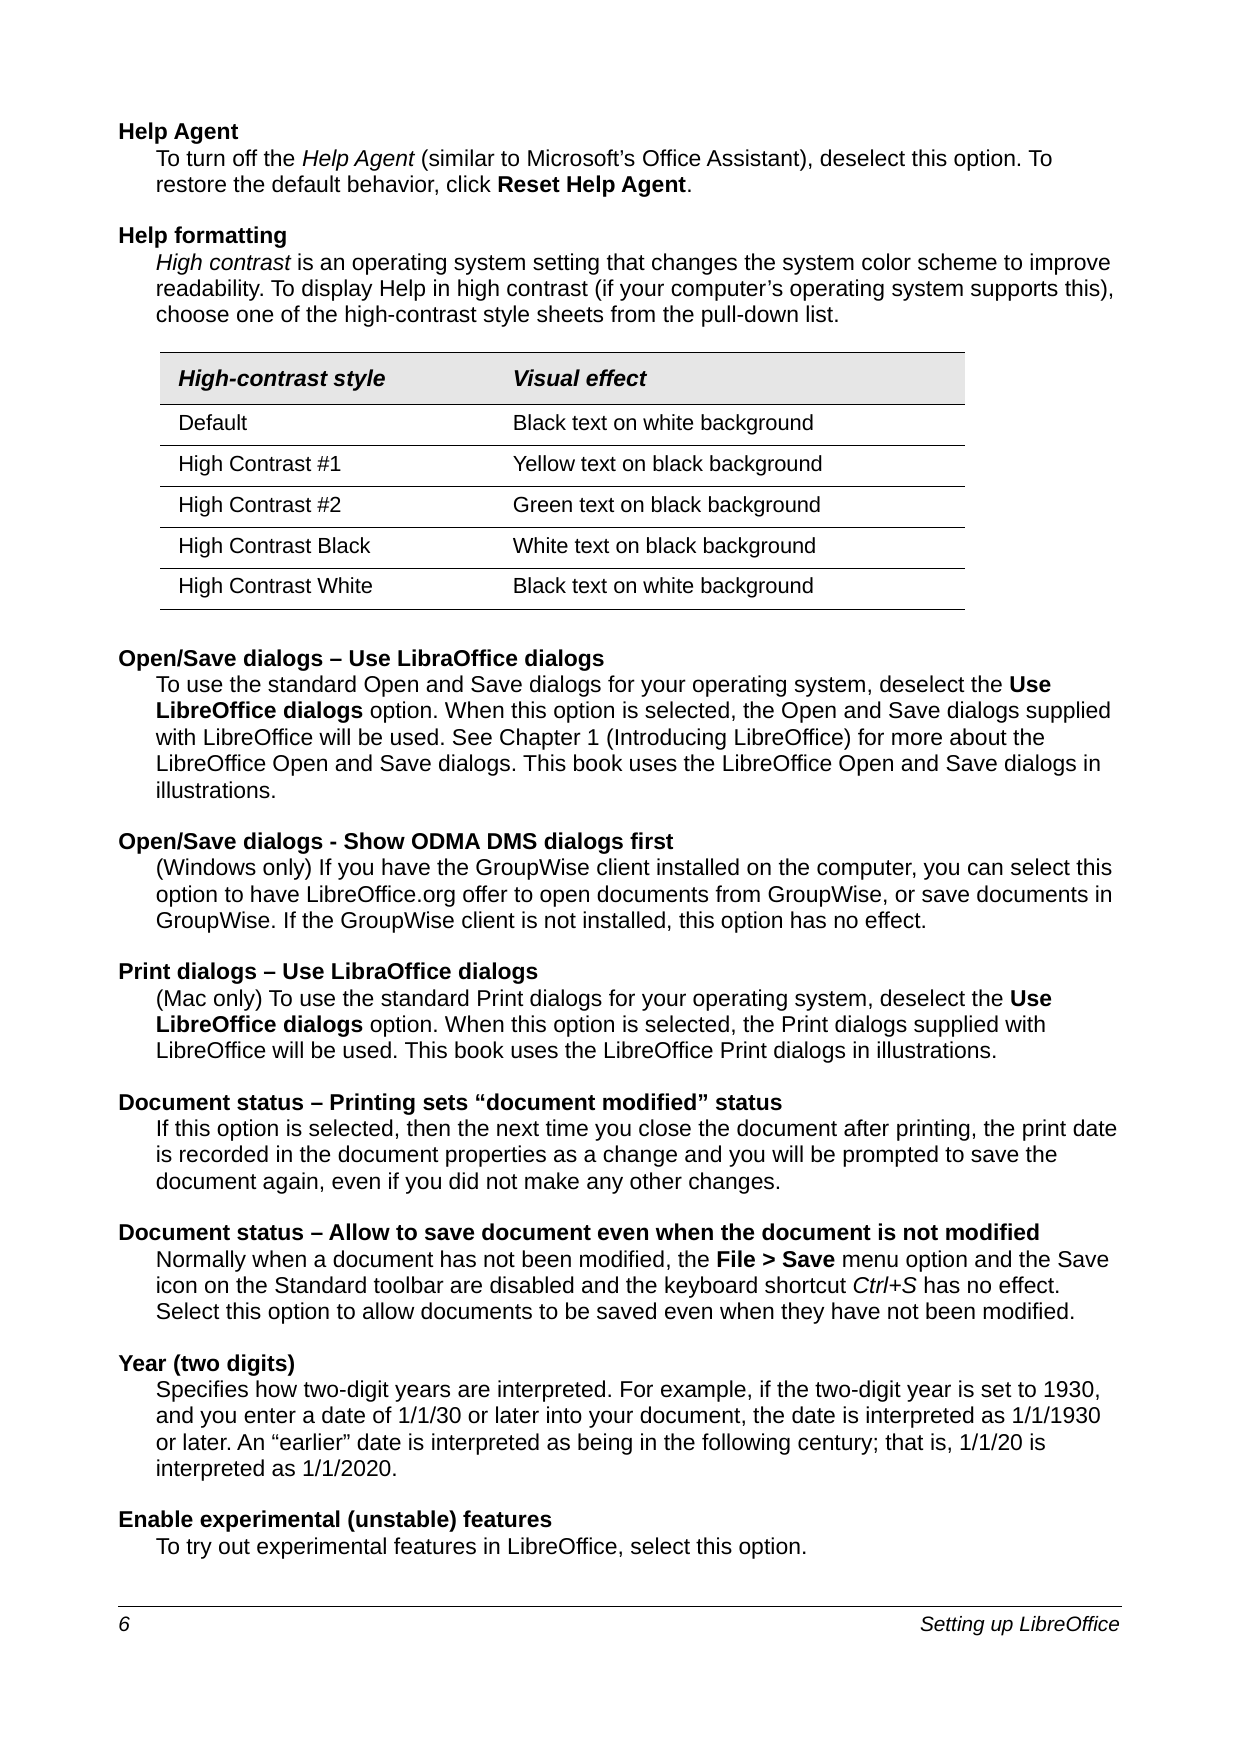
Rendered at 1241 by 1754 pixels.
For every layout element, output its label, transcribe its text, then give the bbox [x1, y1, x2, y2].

text To turn off the Help Agent (similar to Microsoft’s Office Assistant), deselect this option. To restore the default behavior, click Reset Help Agent. [156, 144, 1122, 197]
text Year (two digits) [118, 1349, 1122, 1376]
text Document status – Allow to save document even when the document is not modified [118, 1219, 1122, 1246]
table_cell Green text on black background [494, 487, 965, 527]
table_cell High Contrast Black [160, 528, 494, 568]
text Enable experimental (unstable) features [118, 1506, 1122, 1533]
text Open/Save dialogs - Show ODMA DMS dialogs first [118, 828, 1122, 854]
text Help Agent [118, 118, 1122, 144]
text Print dialogs – Use LibraOffice dialogs [118, 958, 1122, 985]
text Normally when a document has not been modified, the File > Save menu option and the Save icon on the Standard toolbar are disabled and the keyboard shortcut Ctrl+S has no effect. Select this option to allow documents to be saved even when they have not been modified. [156, 1246, 1122, 1324]
table_cell Default [160, 405, 494, 445]
table_cell Black text on white background [494, 405, 965, 445]
text Open/Save dialogs – Use LibraOffice dialogs [118, 645, 1122, 671]
table_cell High Contrast #1 [160, 446, 494, 486]
text Specifies how two-digit years are interpreted. For example, if the two-digit year is set to 1930, and you enter a date of 1/1/30 or later into your document, the date is interpreted as 1/1/1930 or later. An “earlier” date is interpreted as being in the following century; that is, 1/1/20 is interpreted as 1/1/2020. [156, 1376, 1122, 1481]
table_cell High Contrast White [160, 569, 494, 608]
text To try out experimental features in LibreOffice, select this option. [156, 1533, 1122, 1559]
table_header High-contrast style [160, 353, 494, 404]
text High contrast is an operating system setting that changes the system color scheme to improve readability. To display Help in high contrast (if your computer’s operating system supports this), choose one of the high-contrast style sheets from the pull-down list. [156, 248, 1122, 328]
text To use the standard Open and Save dialogs for your operating system, deselect the Use LibreOffice dialogs option. When this option is selected, the Open and Save dialogs supplied with LibreOffice will be used. See Chapter 1 (Introducing LibreOffice) for more about the LibreOffice Open and Save dialogs. This book uses the LibreOffice Open and Save dialogs in illustrations. [156, 671, 1122, 803]
text Document status – Printing sets “document modified” status [118, 1089, 1122, 1115]
table_cell High Contrast #2 [160, 487, 494, 527]
text (Mac only) To use the standard Print dialogs for your operating system, deselect the Use LibreOffice dialogs option. When this option is selected, the Print dialogs supplied with LibreOffice will be used. This book uses the LibreOffice Print dialogs in illustrations. [156, 985, 1122, 1064]
text If this option is selected, then the next time you close the document after printing, the print date is recorded in the document properties as a change and you will be prompted to save the document again, even if you did not make any other changes. [156, 1115, 1122, 1194]
table_header Visual effect [494, 353, 965, 404]
table_cell Black text on white background [494, 569, 965, 608]
table_cell Yellow text on black background [494, 446, 965, 486]
text Help formatting [118, 222, 1122, 248]
text (Windows only) If you have the GroupWise client installed on the computer, you can select this option to have LibreOffice.org offer to open documents from GroupWise, or save documents in GroupWise. If the GroupWise client is not installed, this option has no effect. [156, 854, 1122, 933]
table_cell White text on black background [494, 528, 965, 568]
